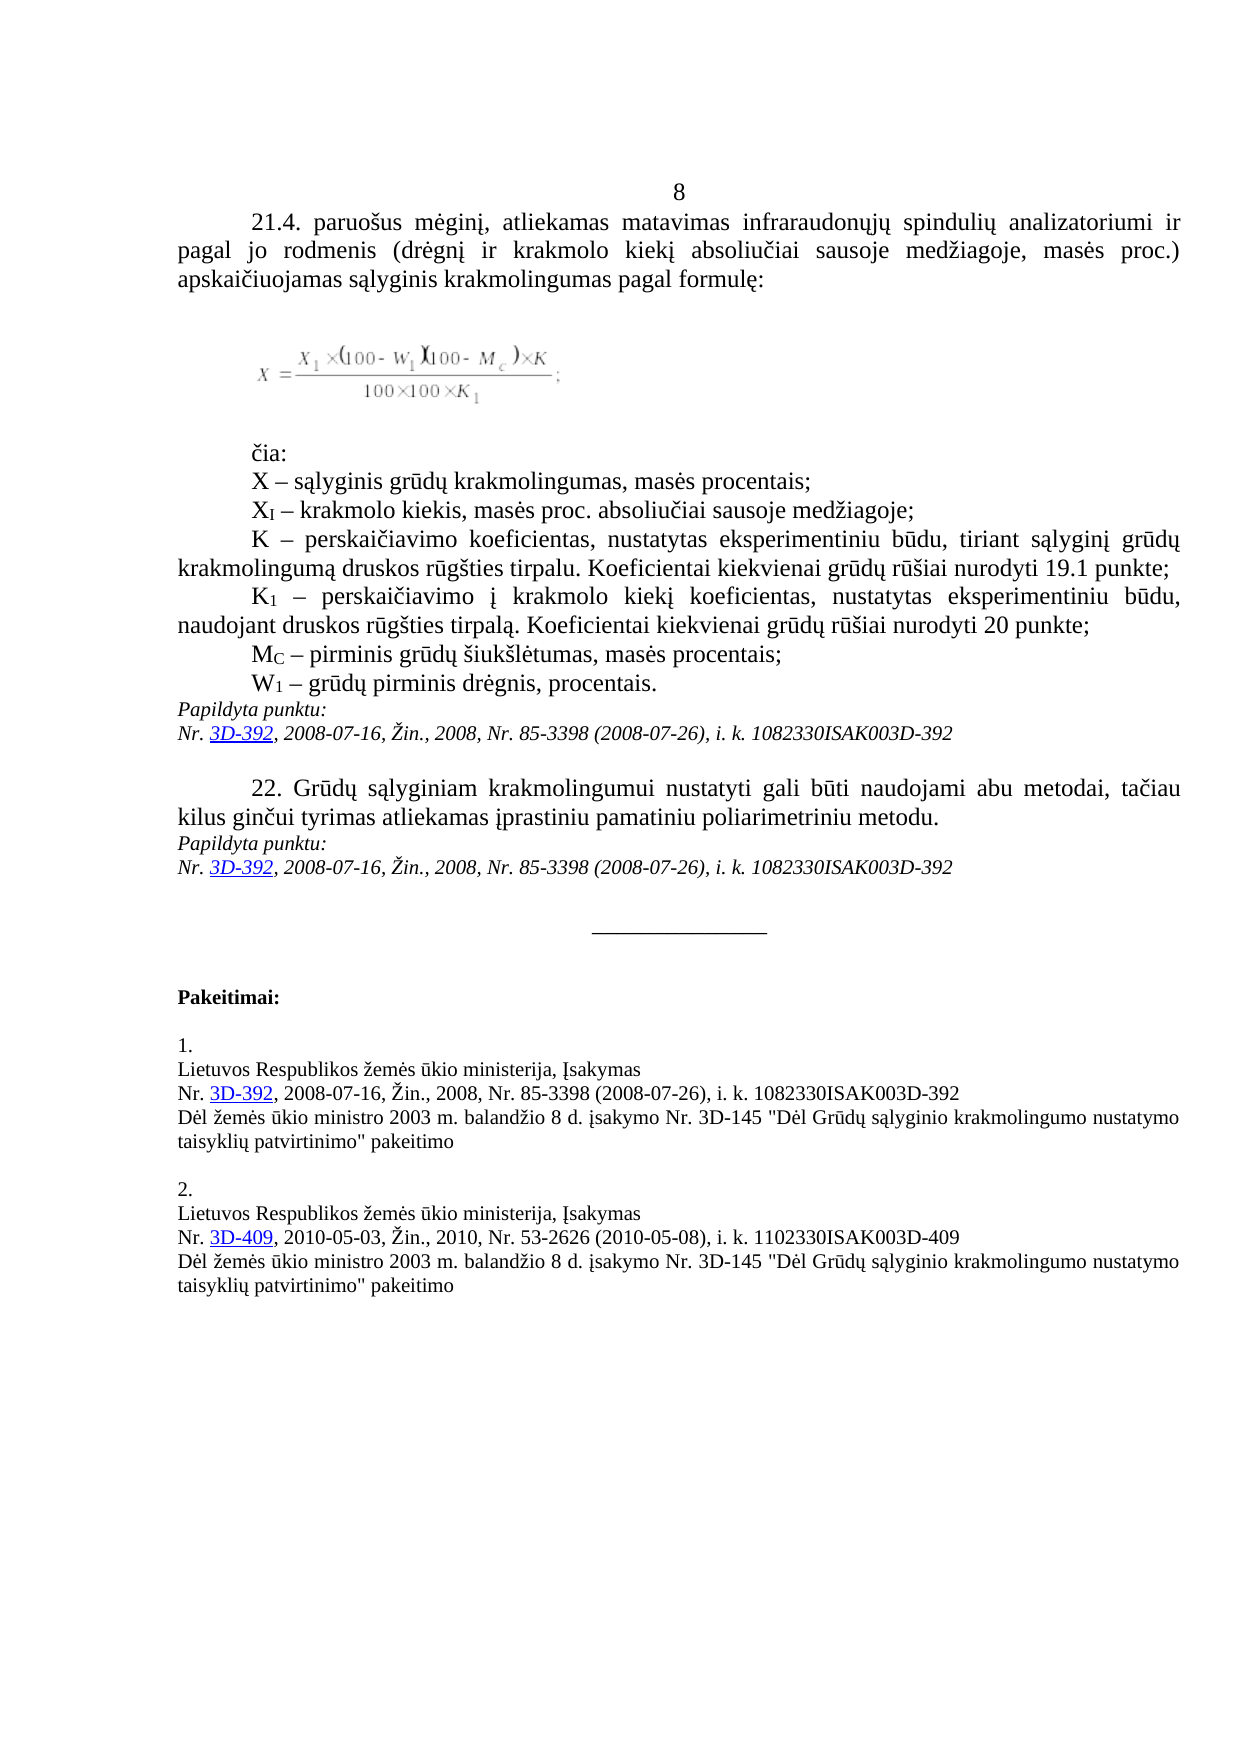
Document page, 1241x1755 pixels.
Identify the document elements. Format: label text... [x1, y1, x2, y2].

text Dėl žemės ūkio ministro 2003 m. balandžio 8 d. įsakymo Nr. 3D-145 "Dėl Grūdų sąlyginio krakmolingumo nustatymo taisyklių patvirtinimo" pakeitimo [177, 1105, 1181, 1153]
text K1 – perskaičiavimo į krakmolo kiekį koeficientas, nustatytas eksperimentiniu būdu, naudojant druskos rūgšties tirpalą. Koeficientai kiekvienai grūdų rūšiai nurodyti 20 punkte; [177, 581, 1181, 639]
text 2. [177, 1177, 1181, 1201]
text 22. Grūdų sąlyginiam krakmolingumui nustatyti gali būti naudojami abu metodai, tačiau kilus ginčui tyrimas atliekamas įprastiniu pamatiniu poliarimetriniu metodu. [177, 773, 1181, 831]
text Lietuvos Respublikos žemės ūkio ministerija, Įsakymas [177, 1057, 1181, 1081]
text 21.4. paruošus mėginį, atliekamas matavimas infraraudonųjų spindulių analizatoriumi ir pagal jo rodmenis (drėgnį ir krakmolo kiekį absoliučiai sausoje medžiagoje, masės proc.) apskaičiuojamas sąlyginis krakmolingumas pagal formulę: [177, 207, 1181, 293]
text ______________ [177, 908, 1181, 936]
text Lietuvos Respublikos žemės ūkio ministerija, Įsakymas [177, 1201, 1181, 1225]
text Nr. 3D-392, 2008-07-16, Žin., 2008, Nr. 85-3398 (2008-07-26), i. k. 1082330ISAK003D-392 [177, 1081, 1181, 1105]
text čia: [177, 438, 1181, 466]
text W1 – grūdų pirminis drėgnis, procentais. [177, 668, 1181, 696]
text XI – krakmolo kiekis, masės proc. absoliučiai sausoje medžiagoje; [177, 495, 1181, 524]
text X – sąlyginis grūdų krakmolingumas, masės procentais; [177, 466, 1181, 495]
text Nr. 3D-392, 2008-07-16, Žin., 2008, Nr. 85-3398 (2008-07-26), i. k. 1082330ISAK003D-392 [177, 855, 1181, 879]
text Nr. 3D-409, 2010-05-03, Žin., 2010, Nr. 53-2626 (2010-05-08), i. k. 1102330ISAK003D-409 [177, 1225, 1181, 1249]
text Pakeitimai: [177, 984, 1181, 1009]
text K – perskaičiavimo koeficientas, nustatytas eksperimentiniu būdu, tiriant sąlyginį grūdų krakmolingumą druskos rūgšties tirpalu. Koeficientai kiekvienai grūdų rūšiai nurodyti 19.1 punkte; [177, 524, 1181, 581]
text Papildyta punktu: [177, 696, 1181, 721]
text Papildyta punktu: [177, 831, 1181, 855]
text 1. [177, 1033, 1181, 1057]
text Nr. 3D-392, 2008-07-16, Žin., 2008, Nr. 85-3398 (2008-07-26), i. k. 1082330ISAK003D-392 [177, 721, 1181, 744]
text Dėl žemės ūkio ministro 2003 m. balandžio 8 d. įsakymo Nr. 3D-145 "Dėl Grūdų sąlyginio krakmolingumo nustatymo taisyklių patvirtinimo" pakeitimo [177, 1249, 1181, 1297]
text MC – pirminis grūdų šiukšlėtumas, masės procentais; [177, 639, 1181, 668]
text X = (X1 x (100 – W1) (100 - Mc) x K) / (100 x 100 x K1); [177, 322, 1181, 409]
